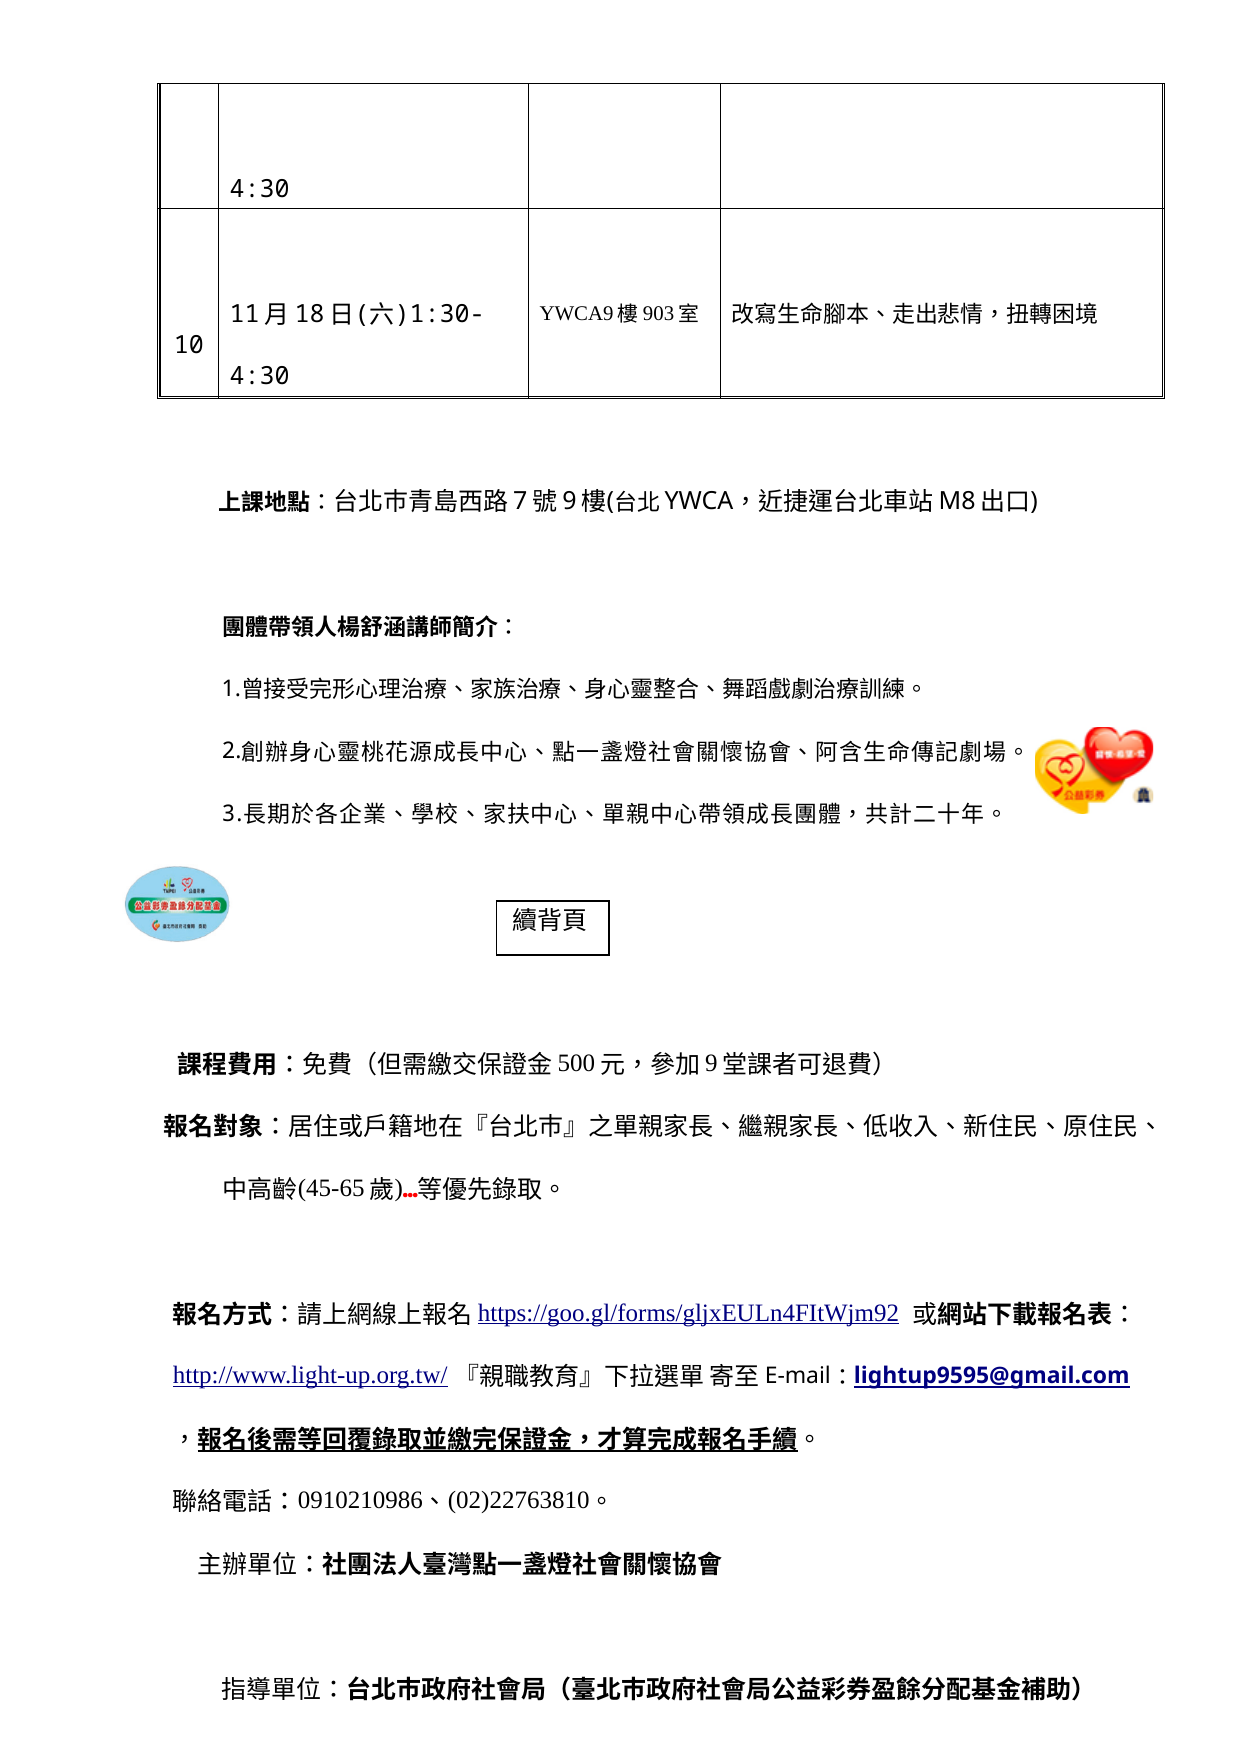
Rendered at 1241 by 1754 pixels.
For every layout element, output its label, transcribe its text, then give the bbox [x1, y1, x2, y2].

text 上課地點：台北巿青島西路7號9樓(台北YWCA，近捷運台北車站M8出口) [218, 458, 1152, 521]
table_cell 改寫生命腳本、走出悲情，扭轉困境 [721, 209, 1162, 396]
table_cell 4:30 [219, 84, 528, 208]
text 指導單位：台北巿政府社會局（臺北巿政府社會局公益彩券盈餘分配基金補助） [148, 1646, 1152, 1708]
table_cell [161, 84, 218, 208]
text 課程費用：免費（但需繳交保證金500元，參加9堂課者可退費） 報名對象：居住或戶籍地在『台北巿』之單親家長、繼親家長、低收入、新住民、原住民、 中高齡(45-65歲)…等優先錄取。 [148, 1021, 1152, 1208]
table_cell [529, 84, 720, 208]
text 續背頁 [512, 909, 593, 934]
table_cell 11月18日(六)1:30-4:30 [219, 209, 528, 396]
text 團體帶領人楊舒涵講師簡介： 1.曾接受完形心理治療、家族治療、身心靈整合、舞蹈戲劇治療訓練。 2.創辦身心靈桃花源成長中心、點一盞燈社會關懷協會、阿含生命傳記劇場。 3.長期於各企業、學校、家扶中心、單親中心帶領成長團體，共計二十年。 [221, 583, 1152, 833]
table_cell 10 [161, 209, 218, 396]
table_cell [721, 84, 1162, 208]
text 報名方式：請上網線上報名https://goo.gl/forms/gljxEULn4FItWjm92 或網站下載報名表：http://www.light-up.org.tw/ 『親職教育』下拉選單 寄至E-mail：lightup9595@gmail.com ，報名後需等回覆錄取並繳完保證金，才算完成報名手續。 聯絡電話：0910210986、(02)22763810。 主辦單位：社團法人臺灣點一盞燈社會關懷協會 [173, 1271, 1152, 1583]
table_cell YWCA9樓903室 [529, 209, 720, 396]
